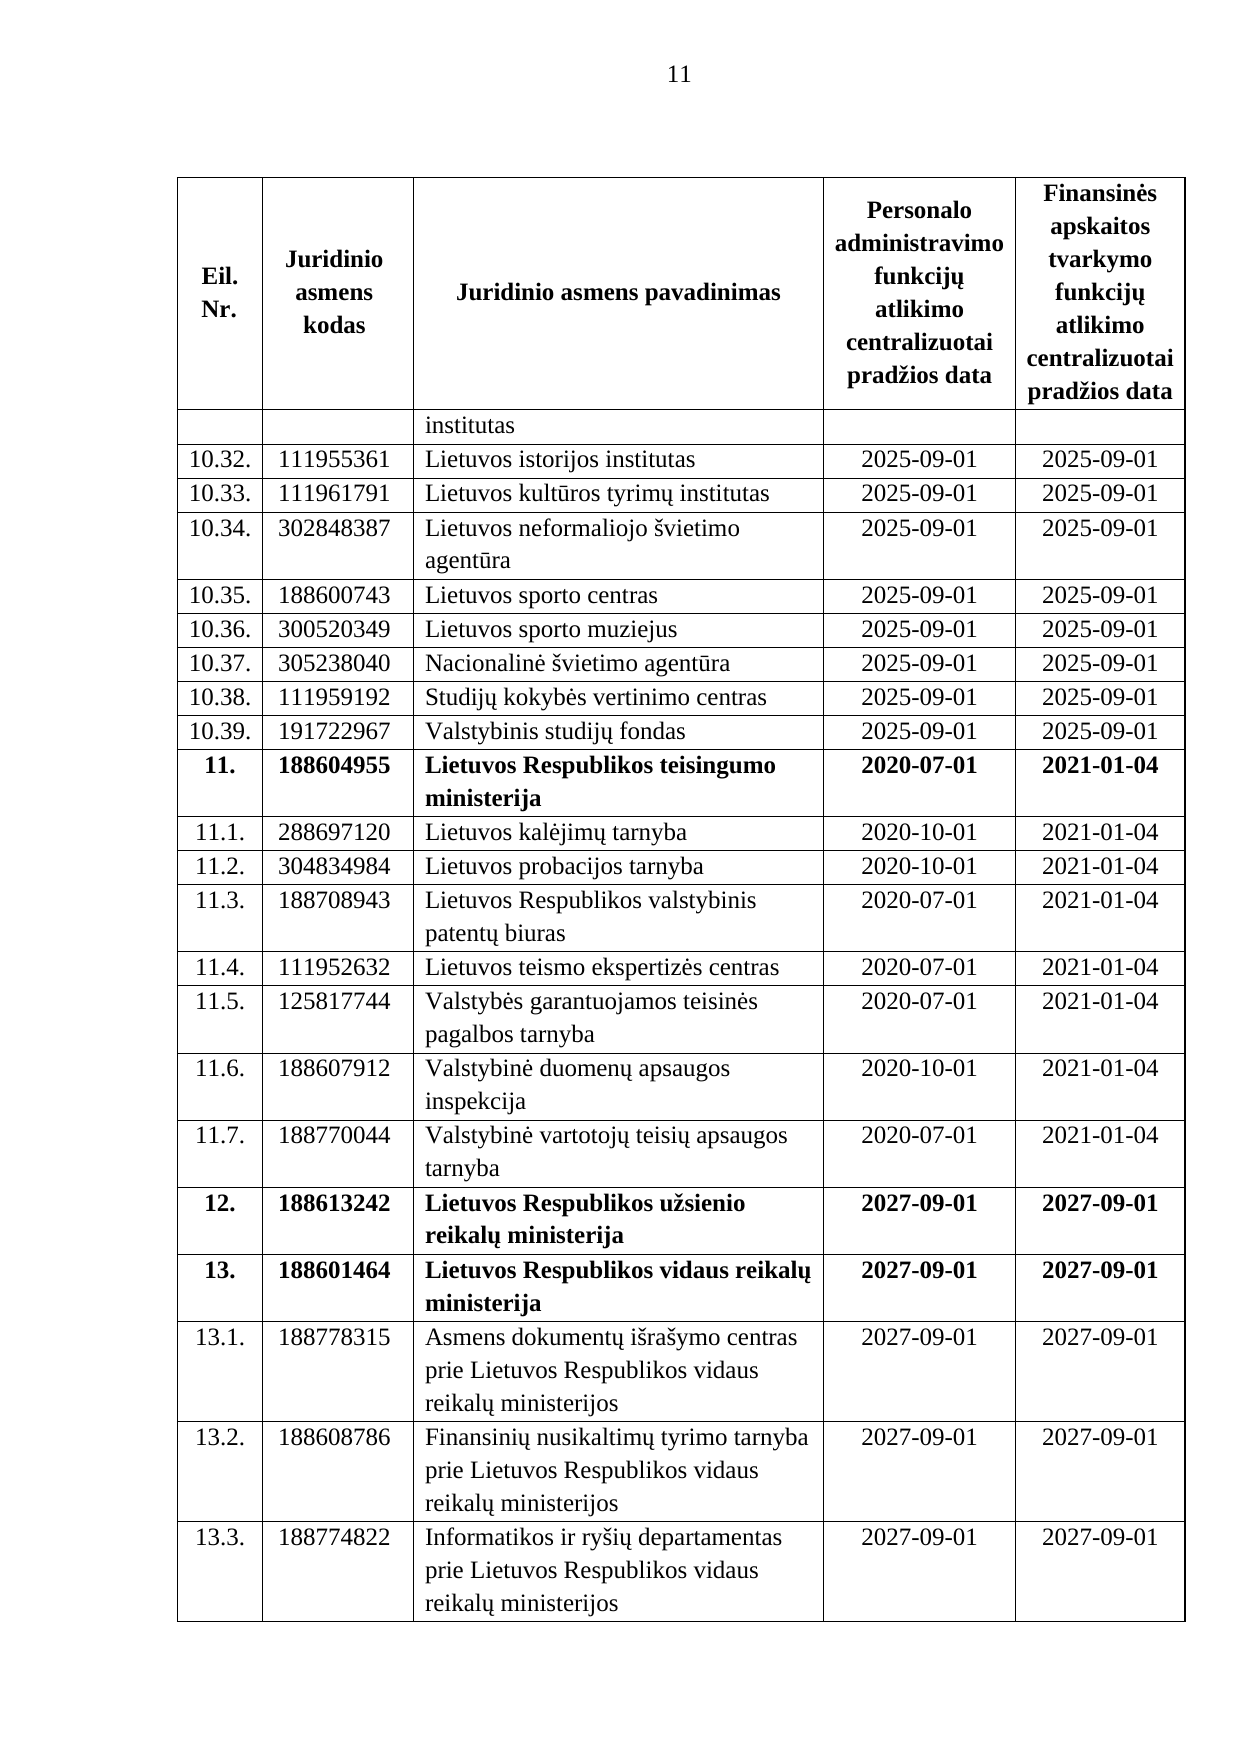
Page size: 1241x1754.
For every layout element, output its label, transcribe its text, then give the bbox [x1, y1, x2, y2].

table_cell 188770044 [263, 1121, 413, 1187]
table_cell 2025-09-01 [1016, 716, 1184, 749]
table_cell Lietuvos Respublikos teisingumo ministerija [414, 750, 823, 816]
table_cell 2025-09-01 [1016, 682, 1184, 715]
table_cell 13.3. [178, 1522, 262, 1621]
table_cell 2027-09-01 [824, 1255, 1015, 1321]
table_cell 125817744 [263, 986, 413, 1052]
table_cell 2021-01-04 [1016, 1054, 1184, 1119]
table_cell Valstybinė duomenų apsaugos inspekcija [414, 1054, 823, 1119]
table_cell Valstybinė vartotojų teisių apsaugos tarnyba [414, 1121, 823, 1187]
table_cell 10.36. [178, 614, 262, 647]
table_cell 2021-01-04 [1016, 885, 1184, 951]
table_cell 10.39. [178, 716, 262, 749]
table_cell 188608786 [263, 1422, 413, 1521]
table_cell 13. [178, 1255, 262, 1321]
table_cell 11.5. [178, 986, 262, 1052]
table_cell 11.3. [178, 885, 262, 951]
table_cell 2021-01-04 [1016, 952, 1184, 985]
table_cell 2025-09-01 [824, 682, 1015, 715]
table_cell 111959192 [263, 682, 413, 715]
table_cell Lietuvos neformaliojo švietimo agentūra [414, 513, 823, 579]
table_cell 2027-09-01 [1016, 1522, 1184, 1621]
table_cell 2020-07-01 [824, 986, 1015, 1052]
table_header Eil. Nr. [178, 178, 262, 409]
table_cell 2027-09-01 [824, 1188, 1015, 1254]
table_cell [1016, 410, 1184, 443]
table_cell 188774822 [263, 1522, 413, 1621]
table_cell 191722967 [263, 716, 413, 749]
table_header Juridinio asmens kodas [263, 178, 413, 409]
table_cell 188601464 [263, 1255, 413, 1321]
table_cell 2025-09-01 [824, 513, 1015, 579]
table_cell 2025-09-01 [824, 445, 1015, 477]
table_cell 10.37. [178, 648, 262, 681]
table_cell 2025-09-01 [1016, 614, 1184, 647]
table_cell 188604955 [263, 750, 413, 816]
table_cell 2021-01-04 [1016, 986, 1184, 1052]
table_cell Lietuvos sporto centras [414, 580, 823, 613]
table_cell Asmens dokumentų išrašymo centras prie Lietuvos Respublikos vidaus reikalų ministerijos [414, 1322, 823, 1421]
table_cell 2027-09-01 [1016, 1255, 1184, 1321]
table_cell 11.1. [178, 817, 262, 850]
table_cell 11.2. [178, 851, 262, 884]
table_cell Lietuvos sporto muziejus [414, 614, 823, 647]
table_cell [824, 410, 1015, 443]
table_cell 2025-09-01 [1016, 513, 1184, 579]
table_header Personalo administravimo funkcijų atlikimo centralizuotai pradžios data [824, 178, 1015, 409]
table_cell 2025-09-01 [824, 479, 1015, 512]
table_cell 2020-07-01 [824, 750, 1015, 816]
table_cell 188613242 [263, 1188, 413, 1254]
table_cell 2021-01-04 [1016, 750, 1184, 816]
table_cell 2025-09-01 [1016, 580, 1184, 613]
table_cell 2020-07-01 [824, 952, 1015, 985]
table_cell 12. [178, 1188, 262, 1254]
table_cell 2020-10-01 [824, 851, 1015, 884]
table_cell Valstybės garantuojamos teisinės pagalbos tarnyba [414, 986, 823, 1052]
table_cell 13.1. [178, 1322, 262, 1421]
table_cell Valstybinis studijų fondas [414, 716, 823, 749]
table_cell 2027-09-01 [1016, 1422, 1184, 1521]
table_cell 2025-09-01 [824, 648, 1015, 681]
table_cell 11.6. [178, 1054, 262, 1119]
table_cell 2020-10-01 [824, 817, 1015, 850]
table_cell 2020-07-01 [824, 1121, 1015, 1187]
table_cell [263, 410, 413, 443]
table_header Finansinės apskaitos tvarkymo funkcijų atlikimo centralizuotai pradžios data [1016, 178, 1184, 409]
table_cell Lietuvos istorijos institutas [414, 445, 823, 477]
table_cell 304834984 [263, 851, 413, 884]
table_cell 2025-09-01 [824, 716, 1015, 749]
table_cell 10.38. [178, 682, 262, 715]
table_cell Nacionalinė švietimo agentūra [414, 648, 823, 681]
table_cell Informatikos ir ryšių departamentas prie Lietuvos Respublikos vidaus reikalų ministerijos [414, 1522, 823, 1621]
table_cell 2021-01-04 [1016, 851, 1184, 884]
table_cell 2021-01-04 [1016, 817, 1184, 850]
table_cell 2025-09-01 [824, 580, 1015, 613]
table_cell 2027-09-01 [1016, 1188, 1184, 1254]
table_cell 305238040 [263, 648, 413, 681]
table_cell 2027-09-01 [824, 1522, 1015, 1621]
table_cell 2027-09-01 [824, 1322, 1015, 1421]
table_cell 2025-09-01 [1016, 479, 1184, 512]
table_cell 2021-01-04 [1016, 1121, 1184, 1187]
table_cell [178, 410, 262, 443]
table_cell 2020-10-01 [824, 1054, 1015, 1119]
table_cell Finansinių nusikaltimų tyrimo tarnyba prie Lietuvos Respublikos vidaus reikalų ministerijos [414, 1422, 823, 1521]
table_cell 10.32. [178, 445, 262, 477]
table_cell 11. [178, 750, 262, 816]
table_cell 11.7. [178, 1121, 262, 1187]
table_cell 2025-09-01 [1016, 445, 1184, 477]
table_cell 11.4. [178, 952, 262, 985]
table_cell 10.33. [178, 479, 262, 512]
table_cell 188600743 [263, 580, 413, 613]
table_cell 2020-07-01 [824, 885, 1015, 951]
table_cell institutas [414, 410, 823, 443]
table_cell 188708943 [263, 885, 413, 951]
table_cell 2027-09-01 [1016, 1322, 1184, 1421]
table_cell 188607912 [263, 1054, 413, 1119]
table_cell Lietuvos Respublikos vidaus reikalų ministerija [414, 1255, 823, 1321]
table_cell 300520349 [263, 614, 413, 647]
table_cell Lietuvos Respublikos užsienio reikalų ministerija [414, 1188, 823, 1254]
table_cell Lietuvos kalėjimų tarnyba [414, 817, 823, 850]
table_cell 302848387 [263, 513, 413, 579]
table_cell 111955361 [263, 445, 413, 477]
table_cell 111961791 [263, 479, 413, 512]
table_cell 111952632 [263, 952, 413, 985]
table_cell Lietuvos probacijos tarnyba [414, 851, 823, 884]
table_cell 288697120 [263, 817, 413, 850]
table_cell 13.2. [178, 1422, 262, 1521]
table_cell 10.34. [178, 513, 262, 579]
table_cell 2025-09-01 [1016, 648, 1184, 681]
table_header Juridinio asmens pavadinimas [414, 178, 823, 409]
table_cell Lietuvos teismo ekspertizės centras [414, 952, 823, 985]
table_cell Lietuvos kultūros tyrimų institutas [414, 479, 823, 512]
table_cell 2025-09-01 [824, 614, 1015, 647]
table_cell Lietuvos Respublikos valstybinis patentų biuras [414, 885, 823, 951]
table_cell 10.35. [178, 580, 262, 613]
table_cell 2027-09-01 [824, 1422, 1015, 1521]
table_cell 188778315 [263, 1322, 413, 1421]
table_cell Studijų kokybės vertinimo centras [414, 682, 823, 715]
